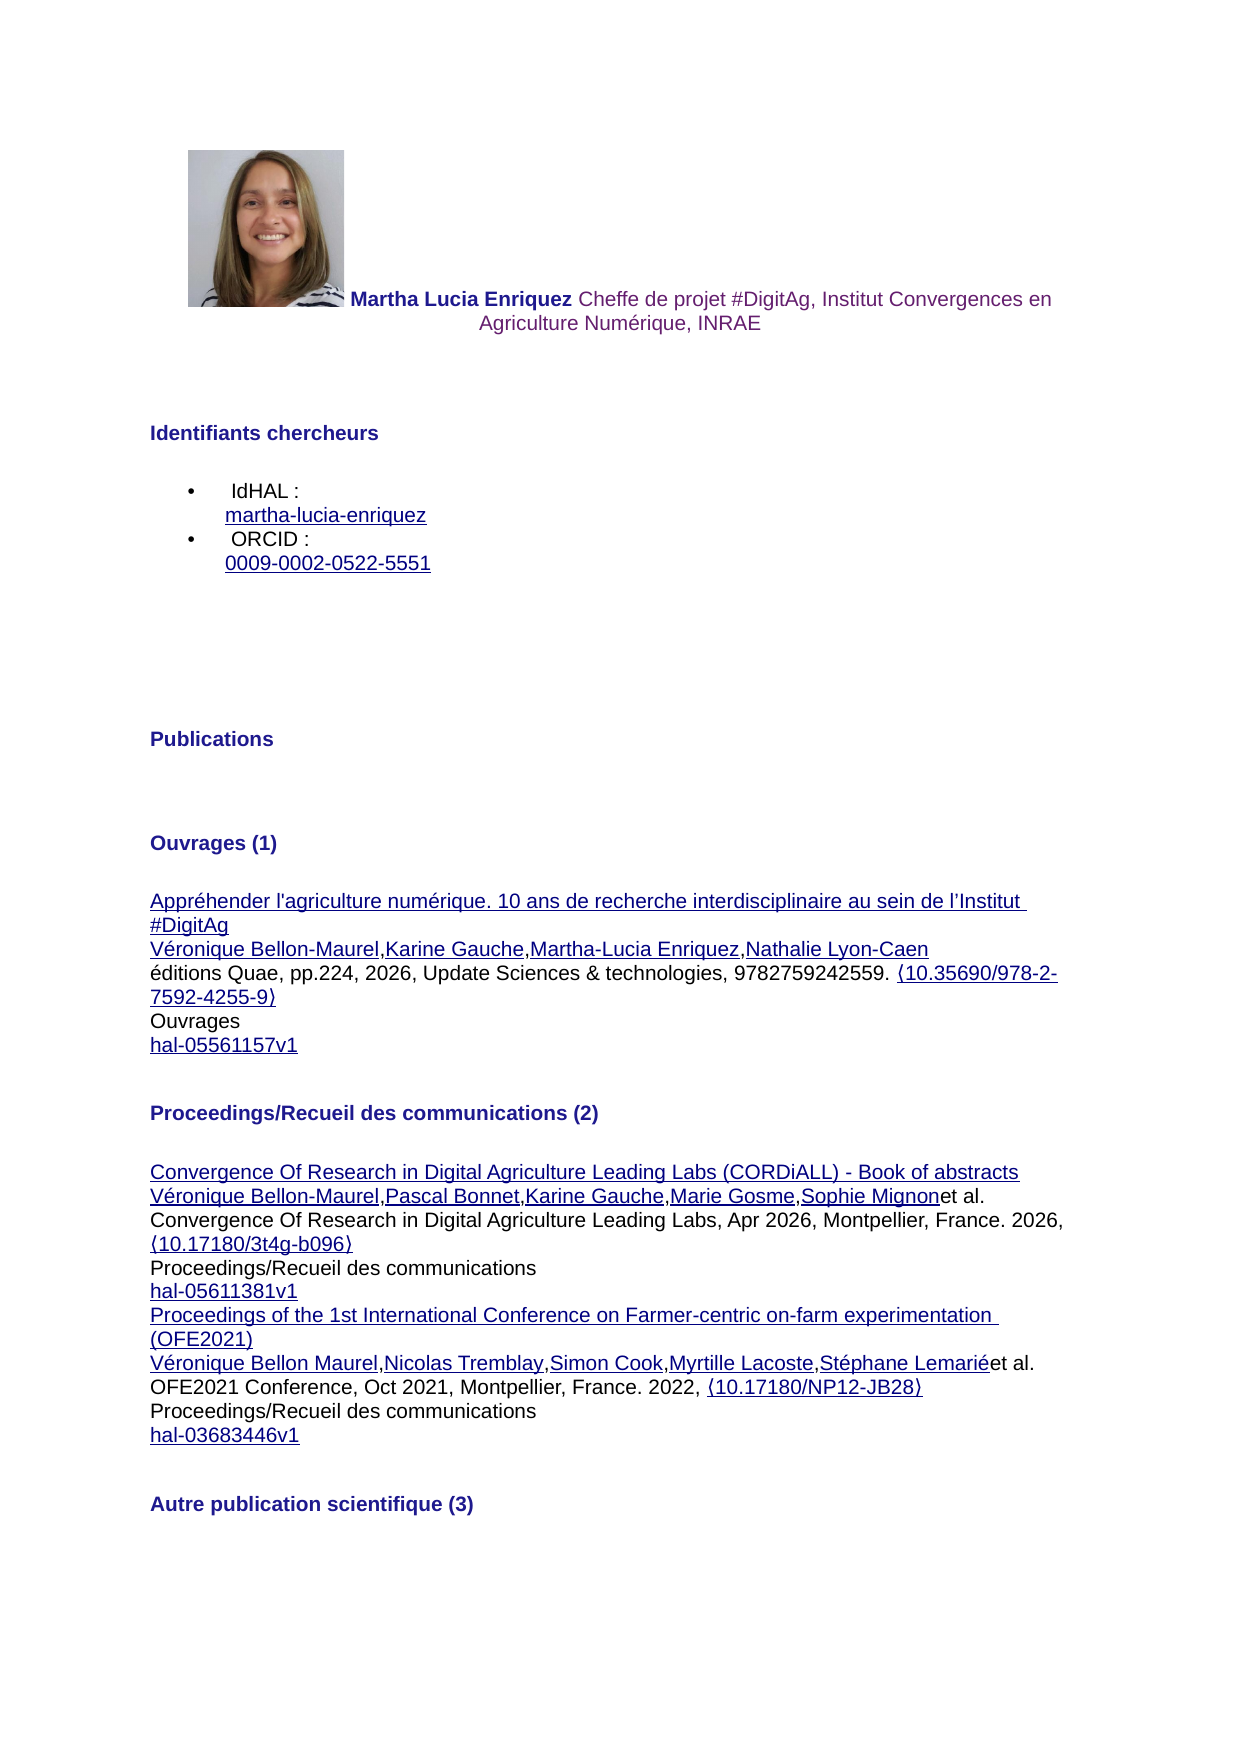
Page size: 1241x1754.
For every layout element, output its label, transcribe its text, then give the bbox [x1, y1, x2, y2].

subtitle Identifiants chercheurs [150, 421, 1090, 445]
subtitle Ouvrages (1) [150, 830, 1090, 854]
table_header Convergence Of Research in Digital Agriculture Leading Labs (CORDiALL) - Book of abstracts Véronique Bellon-Maurel,Pascal Bonnet,Karine Gauche,Marie Gosme,Sophie Mignonet al. Convergence Of Research in Digital Agriculture Leading Labs, Apr 2026, Montpellier, France. 2026, ⟨10.17180/3t4g-b096⟩ Proceedings/Recueil des communications hal-05611381v1 [150, 1160, 1090, 1303]
subtitle Proceedings/Recueil des communications (2) [150, 1101, 1090, 1125]
picture [188, 150, 345, 307]
list 0009-0002-0522-5551 [187, 551, 1090, 575]
list martha-lucia-enriquez [187, 503, 1090, 527]
list IdHAL : [187, 479, 1090, 503]
subtitle Publications [150, 727, 1090, 751]
subtitle Martha Lucia Enriquez Cheffe de projet #DigitAg, Institut Convergences en Agriculture Numérique, INRAE [150, 150, 1090, 334]
table_cell Proceedings of the 1st International Conference on Farmer-centric on-farm experimentation (OFE2021) Véronique Bellon Maurel,Nicolas Tremblay,Simon Cook,Myrtille Lacoste,Stéphane Lemariéet al. OFE2021 Conference, Oct 2021, Montpellier, France. 2022, ⟨10.17180/NP12-JB28⟩ Proceedings/Recueil des communications hal-03683446v1 [150, 1303, 1090, 1447]
list ORCID : [187, 527, 1090, 551]
table_header Appréhender l'agriculture numérique. 10 ans de recherche interdisciplinaire au sein de l’Institut #DigitAg Véronique Bellon-Maurel,Karine Gauche,Martha-Lucia Enriquez,Nathalie Lyon-Caen éditions Quae, pp.224, 2026, Update Sciences & technologies, 9782759242559. ⟨10.35690/978-2-7592-4255-9⟩ Ouvrages hal-05561157v1 [150, 889, 1090, 1056]
subtitle Autre publication scientifique (3) [150, 1492, 1090, 1516]
